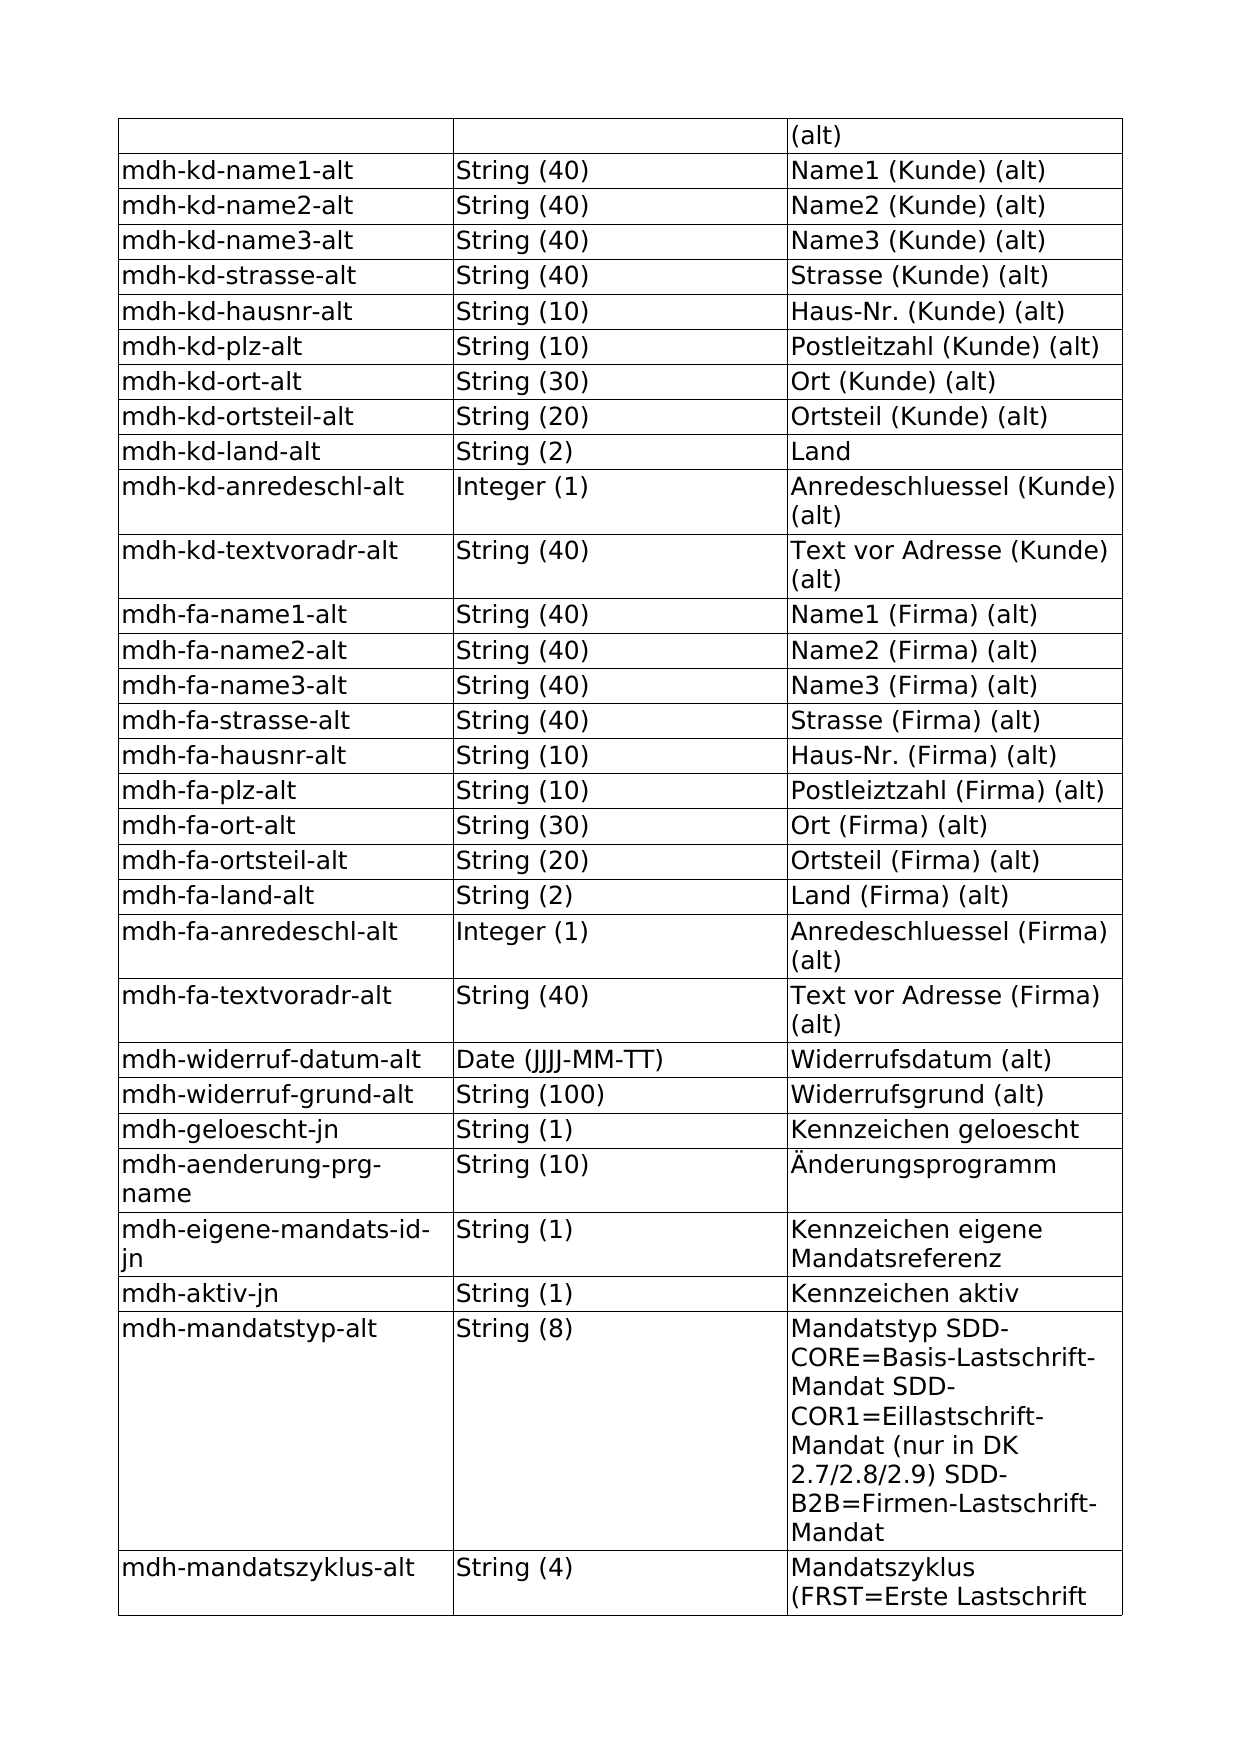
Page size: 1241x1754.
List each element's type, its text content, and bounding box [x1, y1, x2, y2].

table_cell String (10) [454, 330, 787, 364]
table_cell mdh-kd-ort-alt [119, 365, 453, 399]
table_cell mdh-kd-ortsteil-alt [119, 400, 453, 434]
table_cell Integer (1) [454, 915, 787, 978]
table_cell Land (Firma) (alt) [788, 880, 1122, 914]
table_cell String (8) [454, 1312, 787, 1550]
table_cell mdh-eigene-mandats-id-jn [119, 1213, 453, 1276]
table_cell String (10) [454, 295, 787, 329]
table_cell mdh-kd-land-alt [119, 435, 453, 469]
table_cell Haus-Nr. (Kunde) (alt) [788, 295, 1122, 329]
table_cell Widerrufsdatum (alt) [788, 1043, 1122, 1077]
table_cell String (2) [454, 435, 787, 469]
table_cell mdh-fa-hausnr-alt [119, 739, 453, 773]
table_cell Änderungsprogramm [788, 1149, 1122, 1212]
table_cell String (40) [454, 669, 787, 703]
table_cell Kennzeichen eigene Mandatsreferenz [788, 1213, 1122, 1276]
table_cell mdh-kd-name3-alt [119, 225, 453, 258]
table_cell String (40) [454, 260, 787, 294]
table_cell mdh-kd-plz-alt [119, 330, 453, 364]
table_cell Name1 (Kunde) (alt) [788, 154, 1122, 188]
table_cell mdh-kd-strasse-alt [119, 260, 453, 294]
table_cell Anredeschluessel (Firma) (alt) [788, 915, 1122, 978]
table_cell String (40) [454, 704, 787, 738]
table_cell Date (JJJJ-MM-TT) [454, 1043, 787, 1077]
table_cell mdh-fa-name2-alt [119, 634, 453, 668]
table_cell String (1) [454, 1213, 787, 1276]
table_cell [454, 119, 787, 153]
table_cell String (40) [454, 599, 787, 633]
table_cell Text vor Adresse (Firma) (alt) [788, 979, 1122, 1042]
table_cell Land [788, 435, 1122, 469]
table_cell Mandatszyklus (FRST=Erste Lastschrift [788, 1551, 1122, 1615]
table_cell Integer (1) [454, 470, 787, 533]
table_cell Name1 (Firma) (alt) [788, 599, 1122, 633]
table_cell String (1) [454, 1277, 787, 1311]
table_cell String (2) [454, 880, 787, 914]
table_cell Kennzeichen geloescht [788, 1114, 1122, 1147]
table_cell Name3 (Kunde) (alt) [788, 225, 1122, 258]
table_cell mdh-kd-textvoradr-alt [119, 535, 453, 598]
table_cell String (20) [454, 845, 787, 878]
table_cell String (30) [454, 809, 787, 843]
table_cell mdh-fa-plz-alt [119, 774, 453, 808]
table_cell mdh-fa-name3-alt [119, 669, 453, 703]
table_cell mdh-widerruf-grund-alt [119, 1078, 453, 1112]
table_cell String (1) [454, 1114, 787, 1147]
table_cell Ortsteil (Kunde) (alt) [788, 400, 1122, 434]
table_cell Ort (Firma) (alt) [788, 809, 1122, 843]
table_cell String (40) [454, 979, 787, 1042]
table_cell mdh-widerruf-datum-alt [119, 1043, 453, 1077]
table_cell mdh-mandatstyp-alt [119, 1312, 453, 1550]
table_cell mdh-fa-textvoradr-alt [119, 979, 453, 1042]
table_cell String (4) [454, 1551, 787, 1615]
table_cell mdh-mandatszyklus-alt [119, 1551, 453, 1615]
table_cell String (40) [454, 189, 787, 223]
table_cell String (100) [454, 1078, 787, 1112]
table_cell String (40) [454, 535, 787, 598]
table_cell mdh-kd-name2-alt [119, 189, 453, 223]
table_cell mdh-geloescht-jn [119, 1114, 453, 1147]
table_cell Ort (Kunde) (alt) [788, 365, 1122, 399]
table_cell mdh-aenderung-prg-name [119, 1149, 453, 1212]
table_cell String (40) [454, 634, 787, 668]
table_cell Text vor Adresse (Kunde) (alt) [788, 535, 1122, 598]
table_cell String (40) [454, 225, 787, 258]
table_cell String (10) [454, 774, 787, 808]
table_cell Kennzeichen aktiv [788, 1277, 1122, 1311]
table_cell [119, 119, 453, 153]
table_cell String (20) [454, 400, 787, 434]
table_cell mdh-fa-anredeschl-alt [119, 915, 453, 978]
table_cell Name2 (Kunde) (alt) [788, 189, 1122, 223]
table_cell Postleitzahl (Kunde) (alt) [788, 330, 1122, 364]
table_cell String (40) [454, 154, 787, 188]
table_cell (alt) [788, 119, 1122, 153]
table_cell String (30) [454, 365, 787, 399]
table_cell Mandatstyp SDD-CORE=Basis-Lastschrift-Mandat SDD-COR1=Eillastschrift-Mandat (nur in DK 2.7/2.8/2.9) SDD-B2B=Firmen-Lastschrift-Mandat [788, 1312, 1122, 1550]
table_cell Strasse (Kunde) (alt) [788, 260, 1122, 294]
table_cell mdh-fa-ort-alt [119, 809, 453, 843]
table_cell mdh-kd-anredeschl-alt [119, 470, 453, 533]
table_cell Name3 (Firma) (alt) [788, 669, 1122, 703]
table_cell String (10) [454, 739, 787, 773]
table_cell mdh-kd-hausnr-alt [119, 295, 453, 329]
table_cell mdh-kd-name1-alt [119, 154, 453, 188]
table_cell mdh-fa-strasse-alt [119, 704, 453, 738]
table_cell String (10) [454, 1149, 787, 1212]
table_cell Strasse (Firma) (alt) [788, 704, 1122, 738]
table_cell mdh-aktiv-jn [119, 1277, 453, 1311]
table_cell Haus-Nr. (Firma) (alt) [788, 739, 1122, 773]
table_cell Postleiztzahl (Firma) (alt) [788, 774, 1122, 808]
table_cell Widerrufsgrund (alt) [788, 1078, 1122, 1112]
table_cell Ortsteil (Firma) (alt) [788, 845, 1122, 878]
table_cell mdh-fa-ortsteil-alt [119, 845, 453, 878]
table_cell Anredeschluessel (Kunde) (alt) [788, 470, 1122, 533]
table_cell mdh-fa-name1-alt [119, 599, 453, 633]
table_cell Name2 (Firma) (alt) [788, 634, 1122, 668]
table_cell mdh-fa-land-alt [119, 880, 453, 914]
